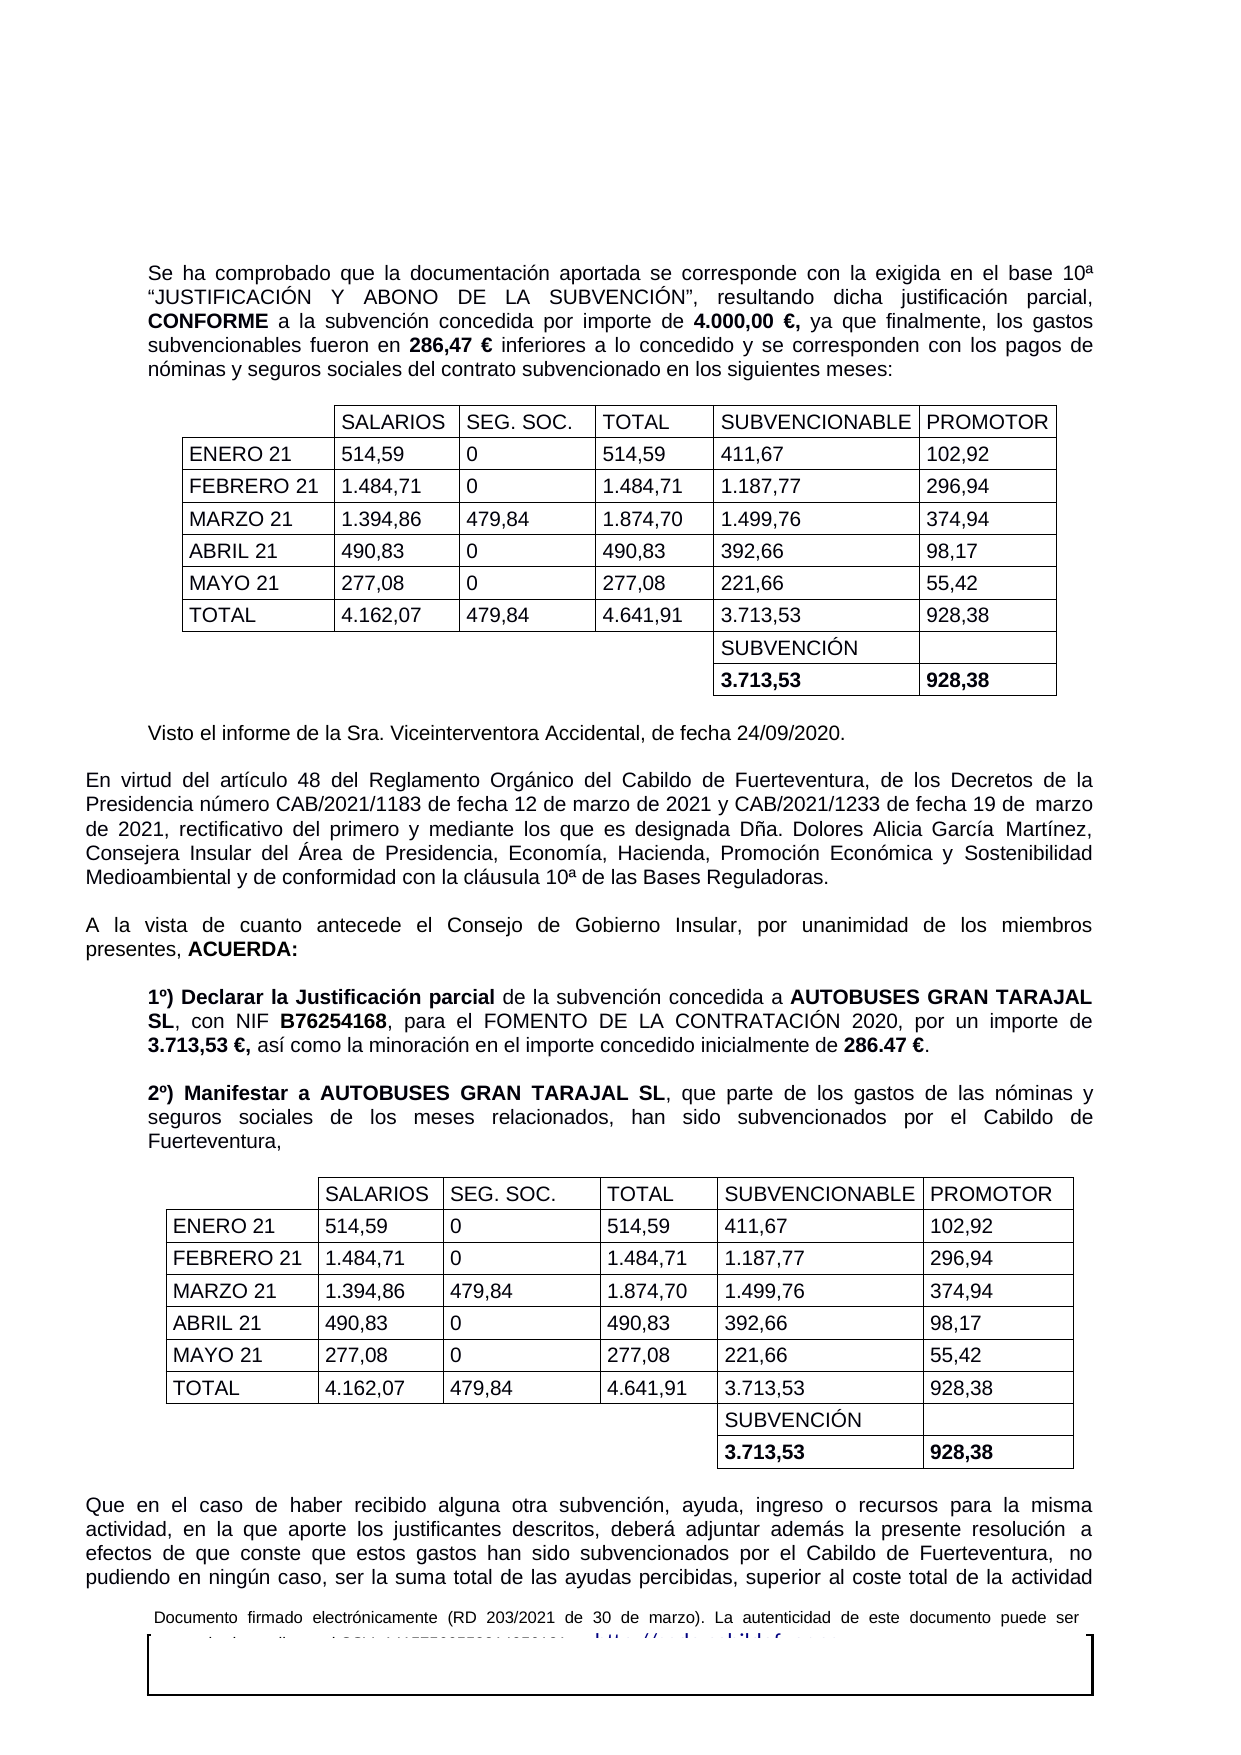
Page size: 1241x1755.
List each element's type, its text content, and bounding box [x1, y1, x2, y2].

table_cell 490,83 [335, 535, 459, 566]
table_cell 0 [460, 535, 595, 566]
table_cell 277,08 [601, 1340, 717, 1371]
table_cell TOTAL [183, 600, 334, 631]
table_cell TOTAL [167, 1372, 318, 1403]
table_cell 3.713,53 [718, 1436, 923, 1468]
table_cell 1.874,70 [601, 1275, 717, 1306]
table_cell MAYO 21 [167, 1340, 318, 1371]
table_cell 1.394,86 [335, 503, 459, 534]
text 1º) Declarar la Justificación parcial de la subvención concedida a AUTOBUSES GRAN TARAJAL SL, con NIF B76254168, para el FOMENTO DE LA CONTRATACIÓN 2020, por un importe de 3.713,53 €, así como la minoración en el importe concedido inicialmente de 286.47 €. [148, 984, 1093, 1057]
table_cell FEBRERO 21 [183, 470, 334, 502]
table_cell 928,38 [924, 1436, 1073, 1468]
table_cell 3.713,53 [714, 664, 919, 695]
table_cell 1.499,76 [718, 1275, 923, 1306]
table_cell 55,42 [924, 1340, 1073, 1371]
table_cell 98,17 [924, 1307, 1073, 1338]
table_header TOTAL [601, 1178, 717, 1209]
table_cell 221,66 [718, 1340, 923, 1371]
table_cell 490,83 [319, 1307, 443, 1338]
table_cell 514,59 [335, 438, 459, 469]
table_cell 411,67 [718, 1210, 923, 1242]
table_cell 928,38 [920, 600, 1056, 631]
table_cell 0 [444, 1307, 600, 1338]
table_cell [920, 632, 1056, 663]
table_cell 0 [460, 438, 595, 469]
table_header SEG. SOC. [444, 1178, 600, 1209]
table_cell 0 [444, 1210, 600, 1242]
text En virtud del artículo 48 del Reglamento Orgánico del Cabildo de Fuerteventura, de los Decretos de la Presidencia número CAB/2021/1183 de fecha 12 de marzo de 2021 y CAB/2021/1233 de fecha 19 de marzo de 2021, rectificativo del primero y mediante los que es designada Dña. Dolores Alicia García Martínez, Consejera Insular del Área de Presidencia, Economía, Hacienda, Promoción Económica y Sostenibilidad Medioambiental y de conformidad con la cláusula 10ª de las Bases Reguladoras. [85, 768, 1093, 889]
table_cell 514,59 [601, 1210, 717, 1242]
table_cell FEBRERO 21 [167, 1243, 318, 1274]
table_header SALARIOS [335, 406, 459, 437]
table_cell 514,59 [596, 438, 713, 469]
table_cell 1.187,77 [714, 470, 919, 502]
table_cell 392,66 [718, 1307, 923, 1338]
table_header [182, 405, 334, 437]
table_cell 277,08 [319, 1340, 443, 1371]
table_cell 1.484,71 [601, 1243, 717, 1274]
table_cell MARZO 21 [167, 1275, 318, 1306]
table_cell 1.484,71 [319, 1243, 443, 1274]
table_cell 1.499,76 [714, 503, 919, 534]
table_cell 479,84 [444, 1372, 600, 1403]
table_cell MARZO 21 [183, 503, 334, 534]
table_cell 490,83 [601, 1307, 717, 1338]
table_cell 296,94 [924, 1243, 1073, 1274]
table_cell 411,67 [714, 438, 919, 469]
table_cell MAYO 21 [183, 567, 334, 598]
table_cell 928,38 [924, 1372, 1073, 1403]
table_cell 4.162,07 [335, 600, 459, 631]
table_header PROMOTOR [924, 1178, 1073, 1209]
table_cell 221,66 [714, 567, 919, 598]
table_cell SUBVENCIÓN [714, 632, 919, 663]
table_cell 374,94 [920, 503, 1056, 534]
table_header SUBVENCIONABLE [718, 1178, 923, 1209]
table_header SALARIOS [319, 1178, 443, 1209]
table_cell SUBVENCIÓN [718, 1404, 923, 1435]
table_cell [166, 1404, 717, 1468]
table_cell 1.394,86 [319, 1275, 443, 1306]
table_cell 1.484,71 [596, 470, 713, 502]
table_cell 479,84 [460, 503, 595, 534]
table_cell 277,08 [596, 567, 713, 598]
text Que en el caso de haber recibido alguna otra subvención, ayuda, ingreso o recursos para la misma actividad, en la que aporte los justificantes descritos, deberá adjuntar además la presente resolución a efectos de que conste que estos gastos han sido subvencionados por el Cabildo de Fuerteventura, no pudiendo en ningún caso, ser la suma total de las ayudas percibidas, superior al coste total de la actividad [85, 1492, 1093, 1589]
table_header [166, 1177, 318, 1209]
table_header TOTAL [596, 406, 713, 437]
table_cell 479,84 [444, 1275, 600, 1306]
table_cell 479,84 [460, 600, 595, 631]
table_header SEG. SOC. [460, 406, 595, 437]
table_cell 3.713,53 [718, 1372, 923, 1403]
table_cell 3.713,53 [714, 600, 919, 631]
table_header SUBVENCIONABLE [714, 406, 919, 437]
table_cell 0 [444, 1340, 600, 1371]
table_cell 277,08 [335, 567, 459, 598]
table_cell 374,94 [924, 1275, 1073, 1306]
table_cell ENERO 21 [167, 1210, 318, 1242]
table_cell 4.162,07 [319, 1372, 443, 1403]
table_cell ABRIL 21 [167, 1307, 318, 1338]
table_header PROMOTOR [920, 406, 1056, 437]
table_cell 0 [460, 567, 595, 598]
table_cell 0 [460, 470, 595, 502]
table_cell ENERO 21 [183, 438, 334, 469]
table_cell 296,94 [920, 470, 1056, 502]
table_cell [182, 632, 713, 695]
table_cell 1.874,70 [596, 503, 713, 534]
table_cell 98,17 [920, 535, 1056, 566]
table_cell 928,38 [920, 664, 1056, 695]
table_cell [924, 1404, 1073, 1435]
table_cell 55,42 [920, 567, 1056, 598]
table_cell 4.641,91 [601, 1372, 717, 1403]
text Se ha comprobado que la documentación aportada se corresponde con la exigida en el base 10ª “JUSTIFICACIÓN Y ABONO DE LA SUBVENCIÓN”, resultando dicha justificación parcial, CONFORME a la subvención concedida por importe de 4.000,00 €, ya que finalmente, los gastos subvencionables fueron en 286,47 € inferiores a lo concedido y se corresponden con los pagos de nóminas y seguros sociales del contrato subvencionado en los siguientes meses: [148, 260, 1093, 381]
table_cell 514,59 [319, 1210, 443, 1242]
text 2º) Manifestar a AUTOBUSES GRAN TARAJAL SL, que parte de los gastos de las nóminas y seguros sociales de los meses relacionados, han sido subvencionados por el Cabildo de Fuerteventura, [148, 1081, 1093, 1153]
table_cell ABRIL 21 [183, 535, 334, 566]
table_cell 4.641,91 [596, 600, 713, 631]
text Visto el informe de la Sra. Viceinterventora Accidental, de fecha 24/09/2020. [148, 720, 1107, 744]
table_cell 102,92 [924, 1210, 1073, 1242]
table_cell 1.484,71 [335, 470, 459, 502]
text A la vista de cuanto antecede el Consejo de Gobierno Insular, por unanimidad de los miembros presentes, ACUERDA: [85, 913, 1093, 961]
table_cell 0 [444, 1243, 600, 1274]
table_cell 392,66 [714, 535, 919, 566]
table_cell 490,83 [596, 535, 713, 566]
table_cell 1.187,77 [718, 1243, 923, 1274]
table_cell 102,92 [920, 438, 1056, 469]
